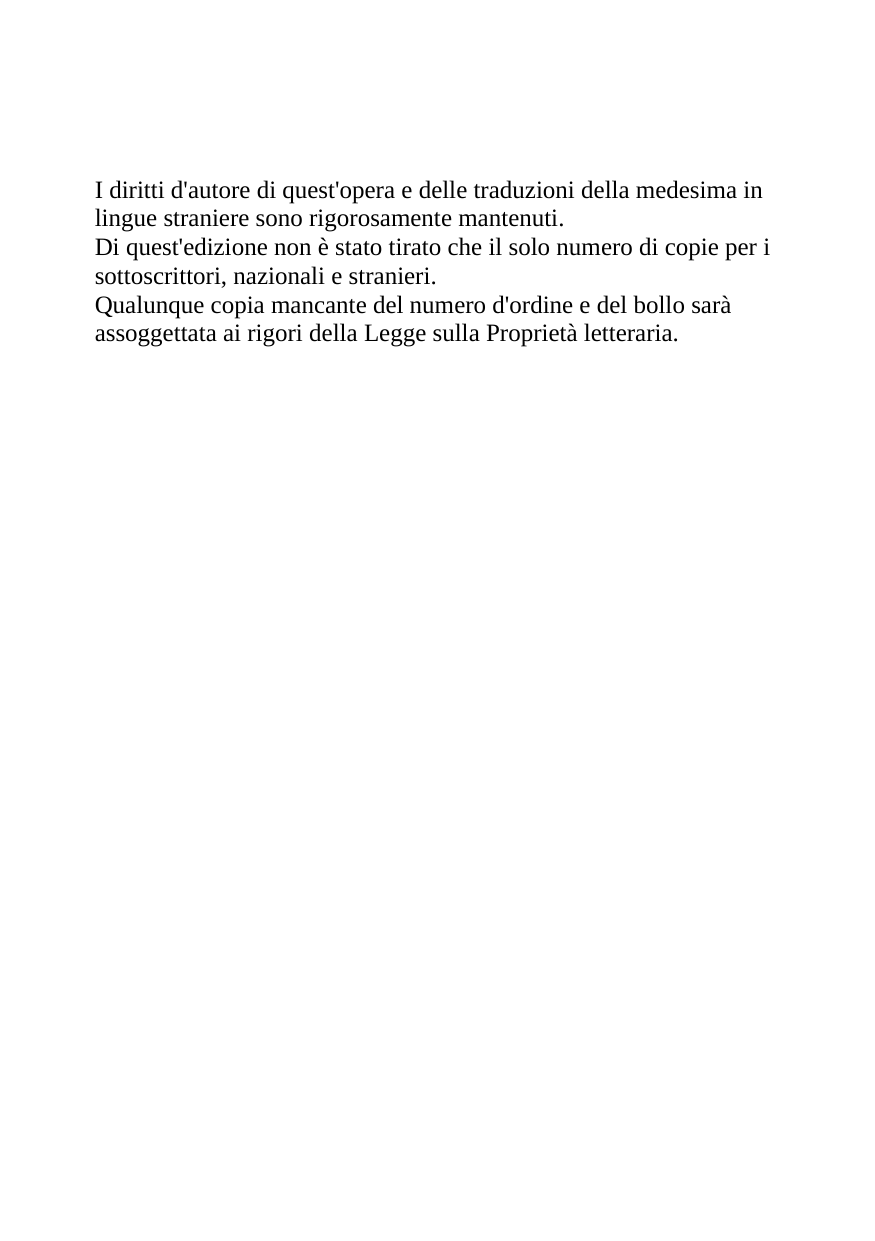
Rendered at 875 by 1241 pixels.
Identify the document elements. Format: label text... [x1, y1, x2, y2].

text Di quest'edizione non è stato tirato che il solo numero di copie per i sottoscrittori, nazionali e stranieri. [94, 232, 779, 290]
text I diritti d'autore di quest'opera e delle traduzioni della medesima in lingue straniere sono rigorosamente mantenuti. [94, 175, 779, 232]
text Qualunque copia mancante del numero d'ordine e del bollo sarà assoggettata ai rigori della Legge sulla Proprietà letteraria. [94, 290, 779, 347]
